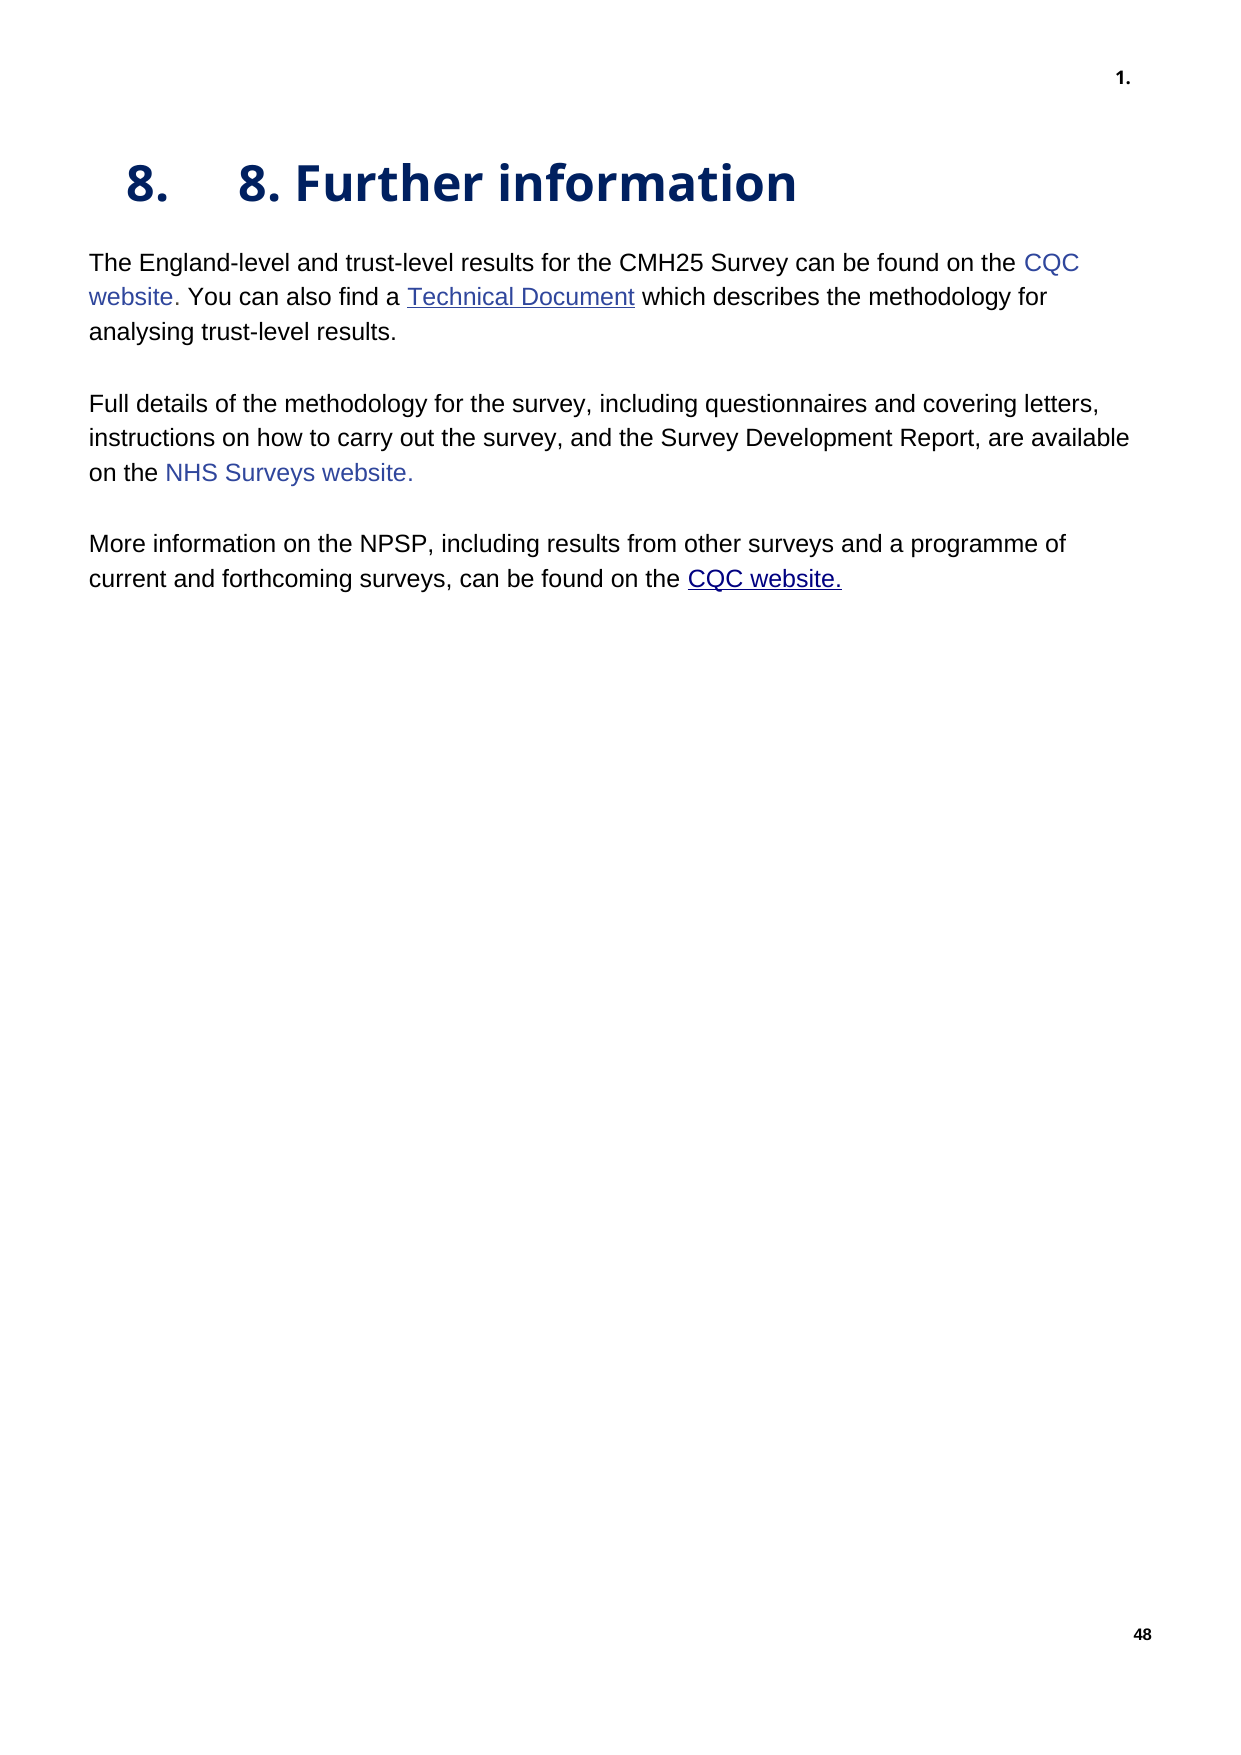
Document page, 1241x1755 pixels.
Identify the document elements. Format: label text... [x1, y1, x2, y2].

text The England-level and trust-level results for the CMH25 Survey can be found on the CQC website. You can also find a Technical Document which describes the methodology for analysing trust-level results. [89, 248, 1152, 345]
text More information on the NPSP, including results from other surveys and a programme of current and forthcoming surveys, can be found on the CQC website. [89, 529, 1152, 593]
text Full details of the methodology for the survey, including questionnaires and covering letters, instructions on how to carry out the survey, and the Survey Development Report, are available on the NHS Surveys website. [89, 388, 1152, 486]
subtitle 8. Further information [126, 148, 1152, 216]
